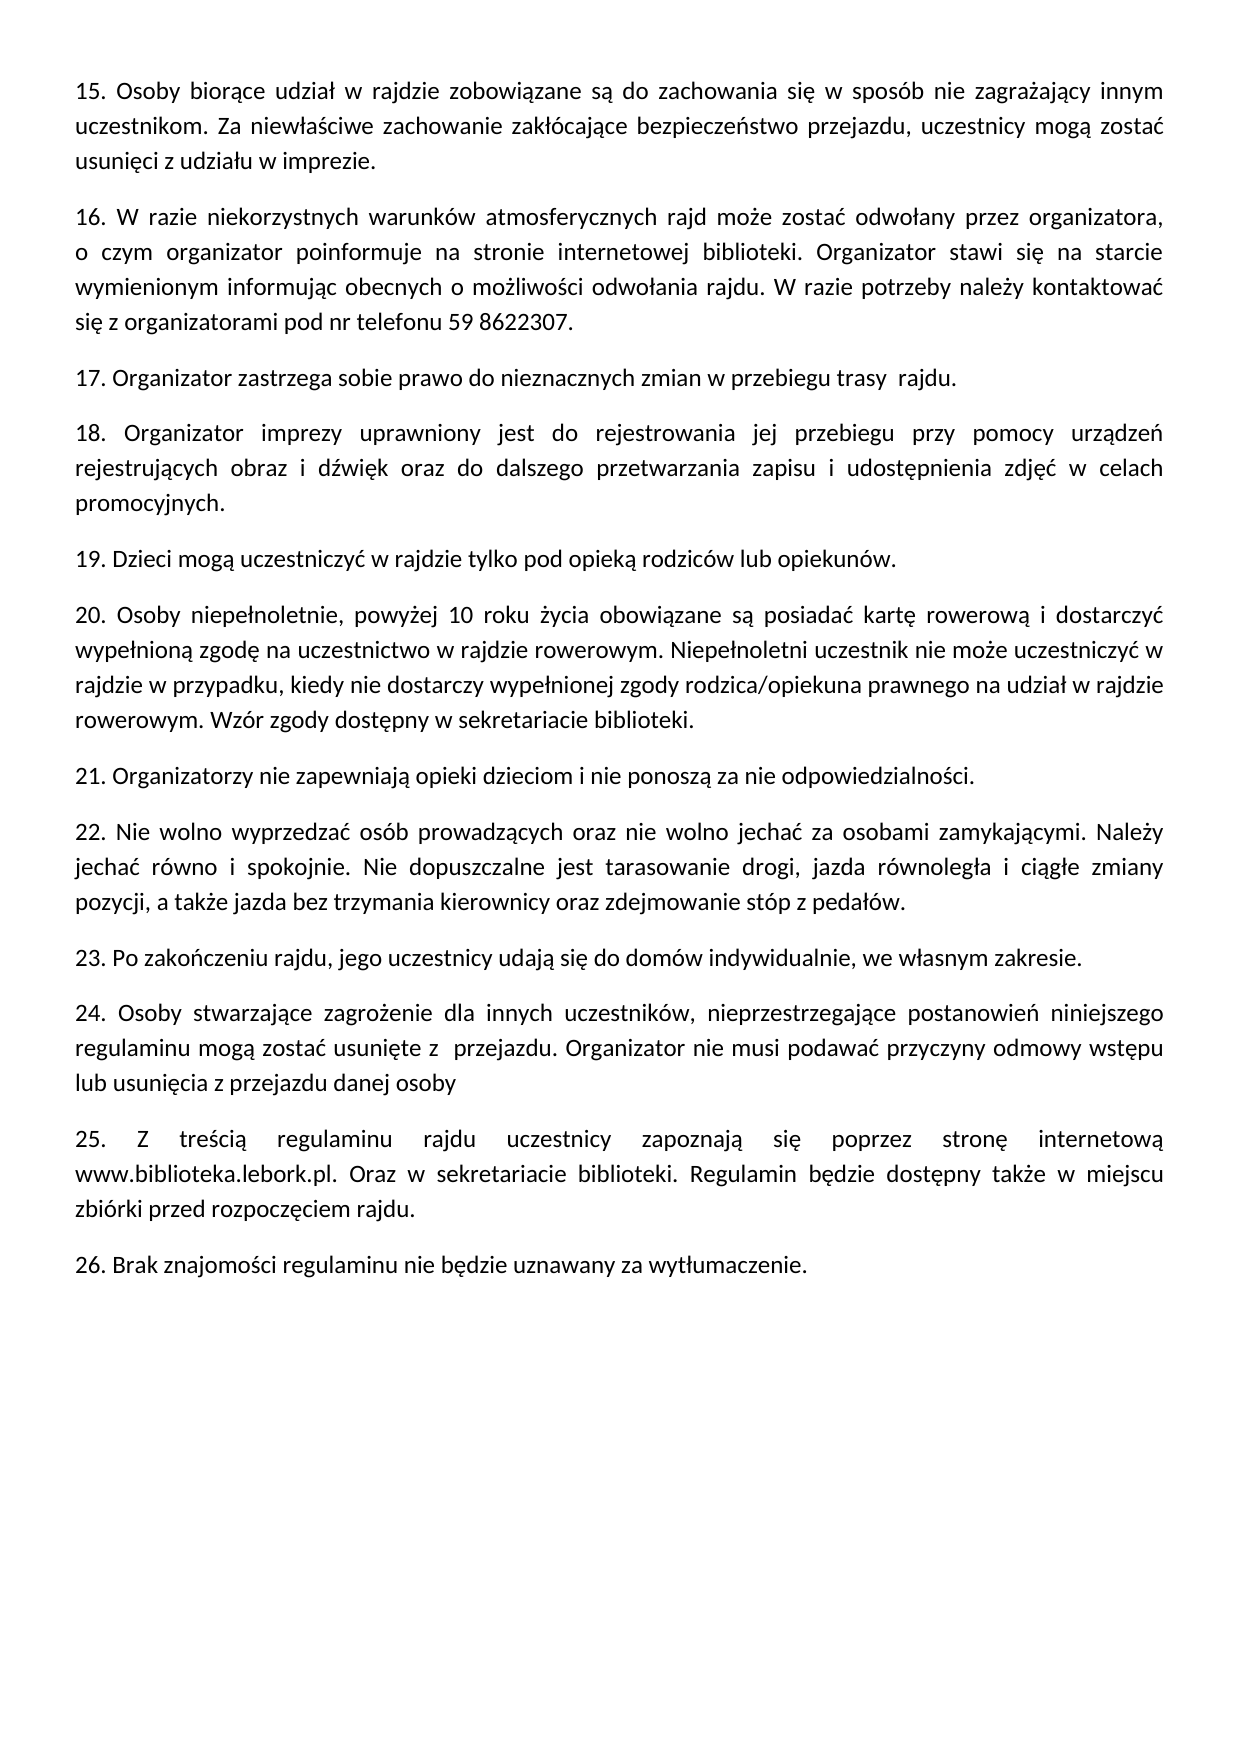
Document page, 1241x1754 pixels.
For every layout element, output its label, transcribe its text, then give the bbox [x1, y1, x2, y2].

text 23. Po zakończeniu rajdu, jego uczestnicy udają się do domów indywidualnie, we własnym zakresie. [75, 942, 1165, 972]
text 18. Organizator imprezy uprawniony jest do rejestrowania jej przebiegu przy pomocy urządzeń rejestrujących obraz i dźwięk oraz do dalszego przetwarzania zapisu i udostępnienia zdjęć w celach promocyjnych. [75, 417, 1165, 518]
text 24. Osoby stwarzające zagrożenie dla innych uczestników, nieprzestrzegające postanowień niniejszego regulaminu mogą zostać usunięte z przejazdu. Organizator nie musi podawać przyczyny odmowy wstępu lub usunięcia z przejazdu danej osoby [75, 997, 1165, 1098]
text 20. Osoby niepełnoletnie, powyżej 10 roku życia obowiązane są posiadać kartę rowerową i dostarczyć wypełnioną zgodę na uczestnictwo w rajdzie rowerowym. Niepełnoletni uczestnik nie może uczestniczyć w rajdzie w przypadku, kiedy nie dostarczy wypełnionej zgody rodzica/opiekuna prawnego na udział w rajdzie rowerowym. Wzór zgody dostępny w sekretariacie biblioteki. [75, 599, 1165, 735]
text 25. Z treścią regulaminu rajdu uczestnicy zapoznają się poprzez stronę internetową www.biblioteka.lebork.pl. Oraz w sekretariacie biblioteki. Regulamin będzie dostępny także w miejscu zbiórki przed rozpoczęciem rajdu. [75, 1123, 1165, 1224]
text 21. Organizatorzy nie zapewniają opieki dzieciom i nie ponoszą za nie odpowiedzialności. [75, 760, 1165, 791]
text 26. Brak znajomości regulaminu nie będzie uznawany za wytłumaczenie. [75, 1249, 1165, 1280]
text 22. Nie wolno wyprzedzać osób prowadzących oraz nie wolno jechać za osobami zamykającymi. Należy jechać równo i spokojnie. Nie dopuszczalne jest tarasowanie drogi, jazda równoległa i ciągłe zmiany pozycji, a także jazda bez trzymania kierownicy oraz zdejmowanie stóp z pedałów. [75, 816, 1165, 916]
text 19. Dzieci mogą uczestniczyć w rajdzie tylko pod opieką rodziców lub opiekunów. [75, 543, 1165, 574]
text 15. Osoby biorące udział w rajdzie zobowiązane są do zachowania się w sposób nie zagrażający innym uczestnikom. Za niewłaściwe zachowanie zakłócające bezpieczeństwo przejazdu, uczestnicy mogą zostać usunięci z udziału w imprezie. [75, 75, 1165, 176]
text 17. Organizator zastrzega sobie prawo do nieznacznych zmian w przebiegu trasy rajdu. [75, 362, 1165, 392]
text 16. W razie niekorzystnych warunków atmosferycznych rajd może zostać odwołany przez organizatora, o czym organizator poinformuje na stronie internetowej biblioteki. Organizator stawi się na starcie wymienionym informując obecnych o możliwości odwołania rajdu. W razie potrzeby należy kontaktować się z organizatorami pod nr telefonu 59 8622307. [75, 201, 1165, 336]
